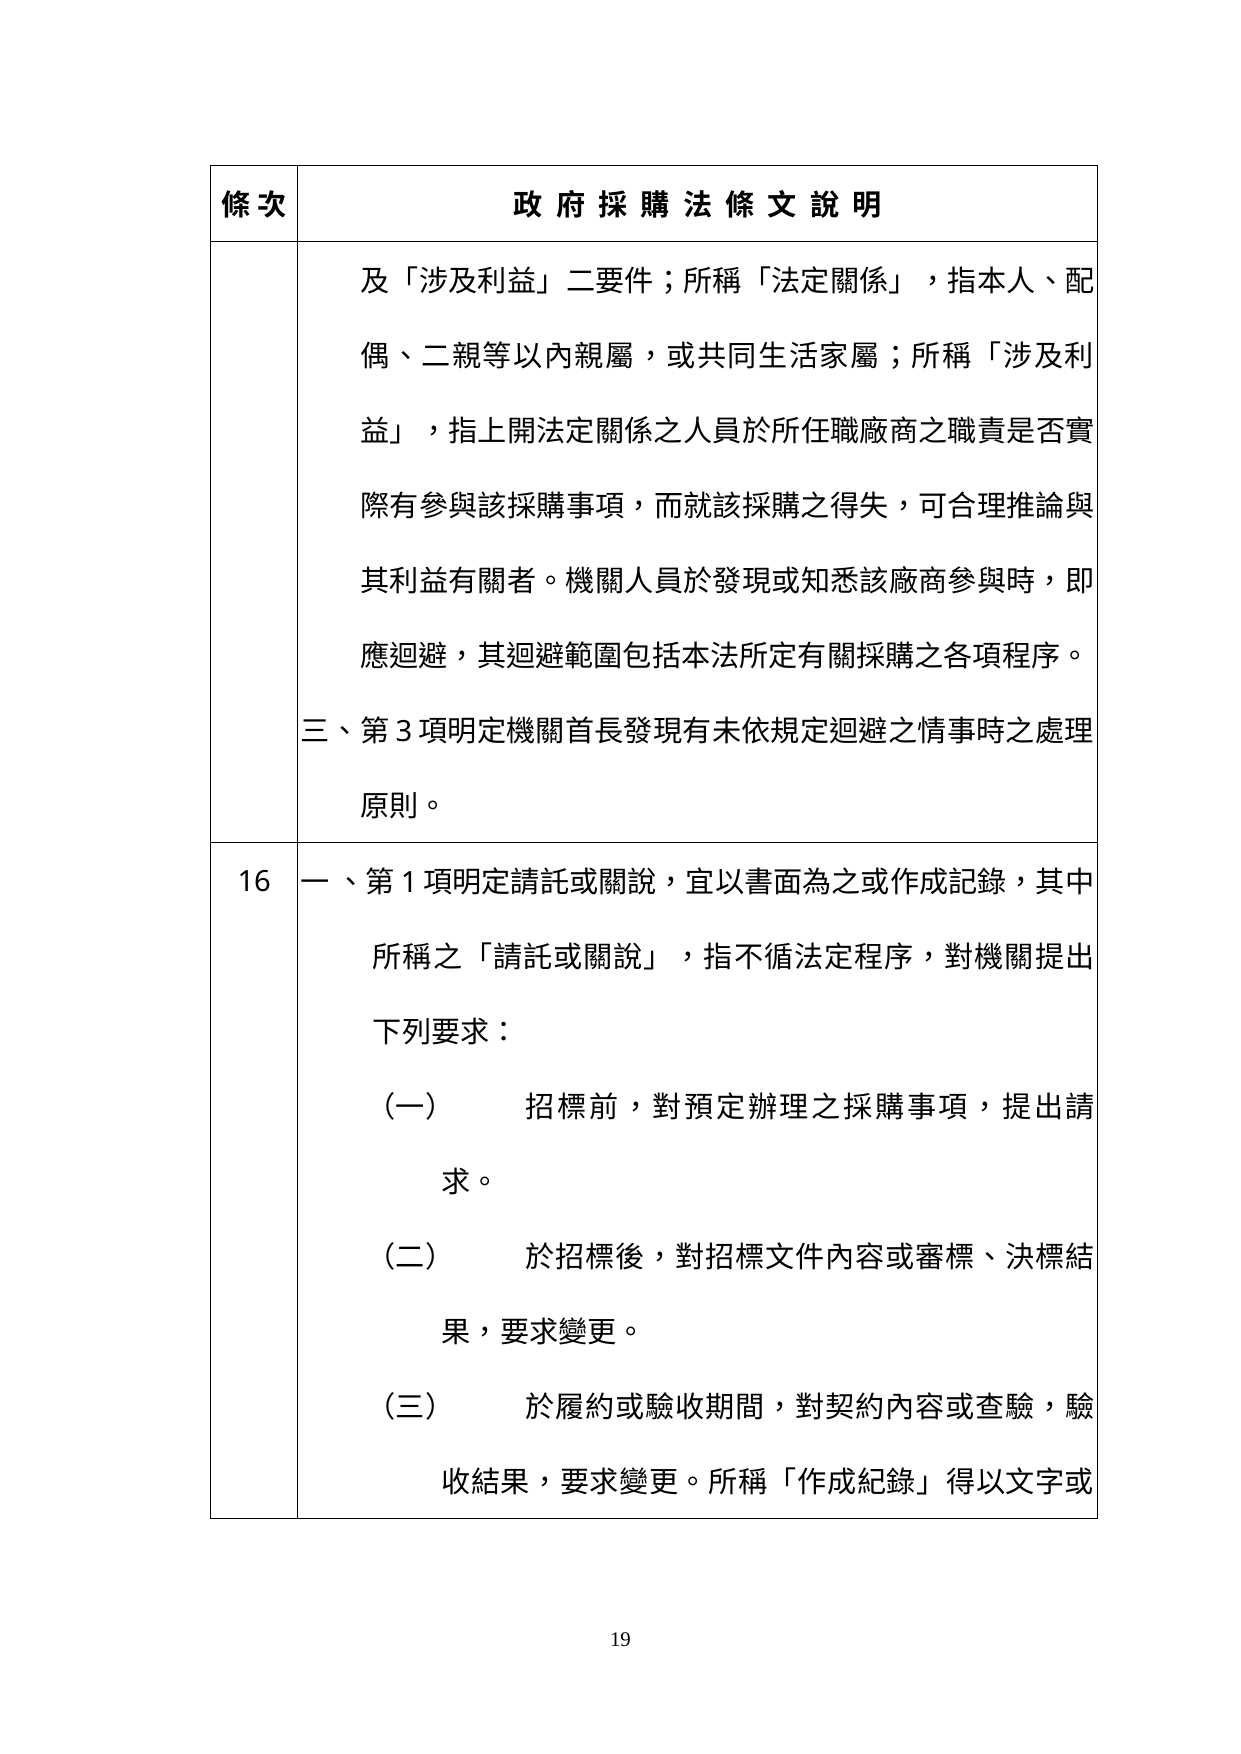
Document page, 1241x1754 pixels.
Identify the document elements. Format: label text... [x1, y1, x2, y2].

table_cell [211, 242, 297, 842]
table_header 條 次 [211, 166, 297, 241]
table_cell 16 [211, 843, 297, 1518]
table_header 政 府 採 購 法 條 文 說 明 [298, 166, 1097, 241]
table_cell 一 、第1項明定請託或關說，宜以書面為之或作成記錄，其中所稱之「請託或關說」，指不循法定程序，對機關提出下列要求： 招標前，對預定辦理之採購事項，提出請求。 於招標後，對招標文件內容或審標、決標結果，要求變更。 於履約或驗收期間，對契約內容或查驗，驗收結果，要求變更。所稱「作成紀錄」得以文字或 [298, 843, 1097, 1518]
table_cell 及「涉及利益」二要件；所稱「法定關係」，指本人、配偶、二親等以內親屬，或共同生活家屬；所稱「涉及利益」，指上開法定關係之人員於所任職廠商之職責是否實際有參與該採購事項，而就該採購之得失，可合理推論與其利益有關者。機關人員於發現或知悉該廠商參與時，即應迴避，其迴避範圍包括本法所定有關採購之各項程序。 第3項明定機關首長發現有未依規定迴避之情事時之處理原則。 [298, 242, 1097, 842]
